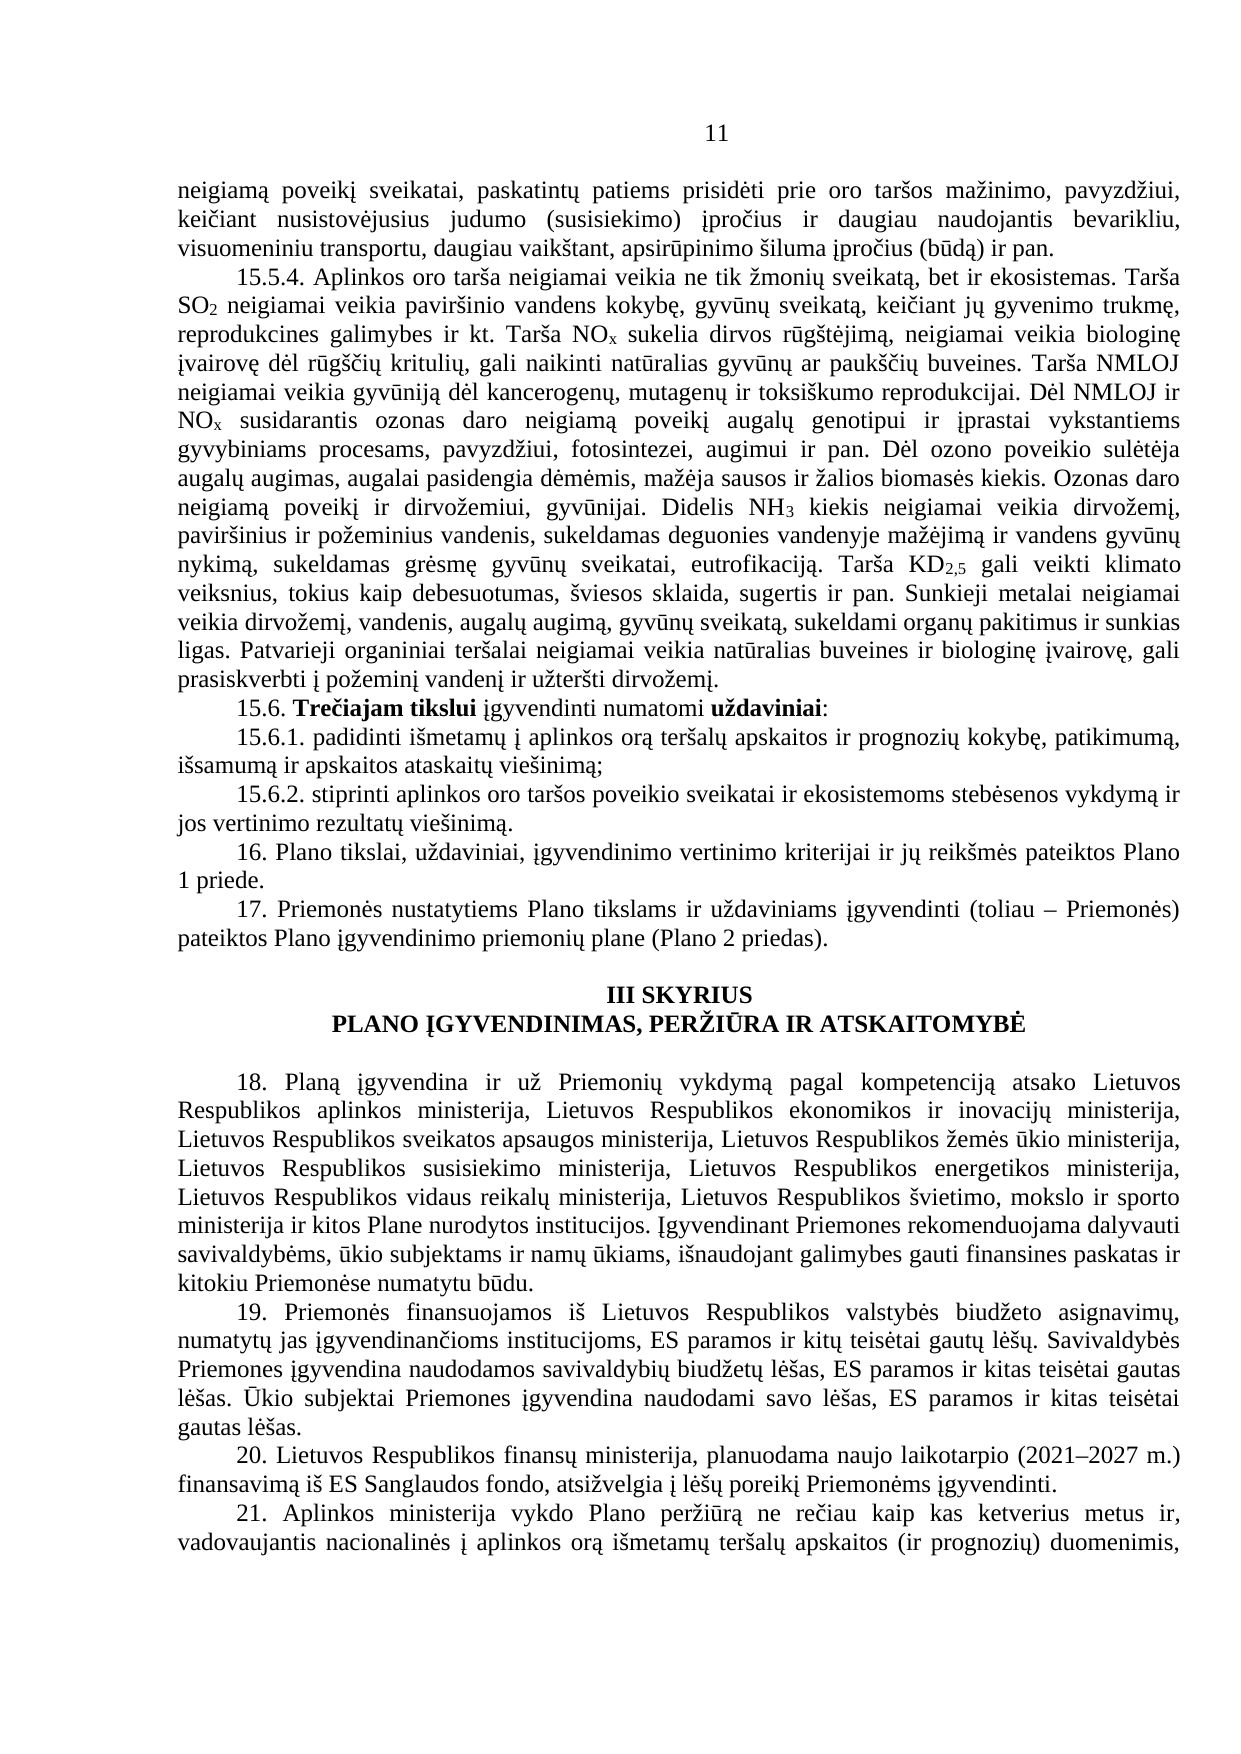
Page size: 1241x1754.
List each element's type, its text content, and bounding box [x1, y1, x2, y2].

text 19. Priemonės finansuojamos iš Lietuvos Respublikos valstybės biudžeto asignavimų, numatytų jas įgyvendinančioms institucijoms, ES paramos ir kitų teisėtai gautų lėšų. Savivaldybės Priemones įgyvendina naudodamos savivaldybių biudžetų lėšas, ES paramos ir kitas teisėtai gautas lėšas. Ūkio subjektai Priemones įgyvendina naudodami savo lėšas, ES paramos ir kitas teisėtai gautas lėšas. [177, 1297, 1181, 1441]
text 15.5.4. Aplinkos oro tarša neigiamai veikia ne tik žmonių sveikatą, bet ir ekosistemas. Tarša SO2 neigiamai veikia paviršinio vandens kokybę, gyvūnų sveikatą, keičiant jų gyvenimo trukmę, reprodukcines galimybes ir kt. Tarša NOx sukelia dirvos rūgštėjimą, neigiamai veikia biologinę įvairovę dėl rūgščių kritulių, gali naikinti natūralias gyvūnų ar paukščių buveines. Tarša NMLOJ neigiamai veikia gyvūniją dėl kancerogenų, mutagenų ir toksiškumo reprodukcijai. Dėl NMLOJ ir NOx susidarantis ozonas daro neigiamą poveikį augalų genotipui ir įprastai vykstantiems gyvybiniams procesams, pavyzdžiui, fotosintezei, augimui ir pan. Dėl ozono poveikio sulėtėja augalų augimas, augalai pasidengia dėmėmis, mažėja sausos ir žalios biomasės kiekis. Ozonas daro neigiamą poveikį ir dirvožemiui, gyvūnijai. Didelis NH3 kiekis neigiamai veikia dirvožemį, paviršinius ir požeminius vandenis, sukeldamas deguonies vandenyje mažėjimą ir vandens gyvūnų nykimą, sukeldamas grėsmę gyvūnų sveikatai, eutrofikaciją. Tarša KD2,5 gali veikti klimato veiksnius, tokius kaip debesuotumas, šviesos sklaida, sugertis ir pan. Sunkieji metalai neigiamai veikia dirvožemį, vandenis, augalų augimą, gyvūnų sveikatą, sukeldami organų pakitimus ir sunkias ligas. Patvarieji organiniai teršalai neigiamai veikia natūralias buveines ir biologinę įvairovę, gali prasiskverbti į požeminį vandenį ir užteršti dirvožemį. [177, 262, 1181, 693]
text 16. Plano tikslai, uždaviniai, įgyvendinimo vertinimo kriterijai ir jų reikšmės pateiktos Plano 1 priede. [177, 837, 1181, 894]
text 17. Priemonės nustatytiems Plano tikslams ir uždaviniams įgyvendinti (toliau – Priemonės) pateiktos Plano įgyvendinimo priemonių plane (Plano 2 priedas). [177, 894, 1181, 952]
subtitle PLANO ĮGYVENDINIMAS, PERŽIŪRA IR ATSKAITOMYBĖ [177, 1009, 1181, 1038]
text 21. Aplinkos ministerija vykdo Plano peržiūrą ne rečiau kaip kas ketverius metus ir, vadovaujantis nacionalinės į aplinkos orą išmetamų teršalų apskaitos (ir prognozių) duomenimis, [177, 1498, 1181, 1556]
text 15.6. Trečiajam tikslui įgyvendinti numatomi uždaviniai: [177, 693, 1181, 722]
text 18. Planą įgyvendina ir už Priemonių vykdymą pagal kompetenciją atsako Lietuvos Respublikos aplinkos ministerija, Lietuvos Respublikos ekonomikos ir inovacijų ministerija, Lietuvos Respublikos sveikatos apsaugos ministerija, Lietuvos Respublikos žemės ūkio ministerija, Lietuvos Respublikos susisiekimo ministerija, Lietuvos Respublikos energetikos ministerija, Lietuvos Respublikos vidaus reikalų ministerija, Lietuvos Respublikos švietimo, mokslo ir sporto ministerija ir kitos Plane nurodytos institucijos. Įgyvendinant Priemones rekomenduojama dalyvauti savivaldybėms, ūkio subjektams ir namų ūkiams, išnaudojant galimybes gauti finansines paskatas ir kitokiu Priemonėse numatytu būdu. [177, 1067, 1181, 1297]
subtitle III SKYRIUS [177, 981, 1181, 1009]
text 15.6.1. padidinti išmetamų į aplinkos orą teršalų apskaitos ir prognozių kokybę, patikimumą, išsamumą ir apskaitos ataskaitų viešinimą; [177, 722, 1181, 779]
text 20. Lietuvos Respublikos finansų ministerija, planuodama naujo laikotarpio (2021–2027 m.) finansavimą iš ES Sanglaudos fondo, atsižvelgia į lėšų poreikį Priemonėms įgyvendinti. [177, 1441, 1181, 1498]
text 15.6.2. stiprinti aplinkos oro taršos poveikio sveikatai ir ekosistemoms stebėsenos vykdymą ir jos vertinimo rezultatų viešinimą. [177, 779, 1181, 837]
text neigiamą poveikį sveikatai, paskatintų patiems prisidėti prie oro taršos mažinimo, pavyzdžiui, keičiant nusistovėjusius judumo (susisiekimo) įpročius ir daugiau naudojantis bevarikliu, visuomeniniu transportu, daugiau vaikštant, apsirūpinimo šiluma įpročius (būdą) ir pan. [177, 176, 1181, 262]
